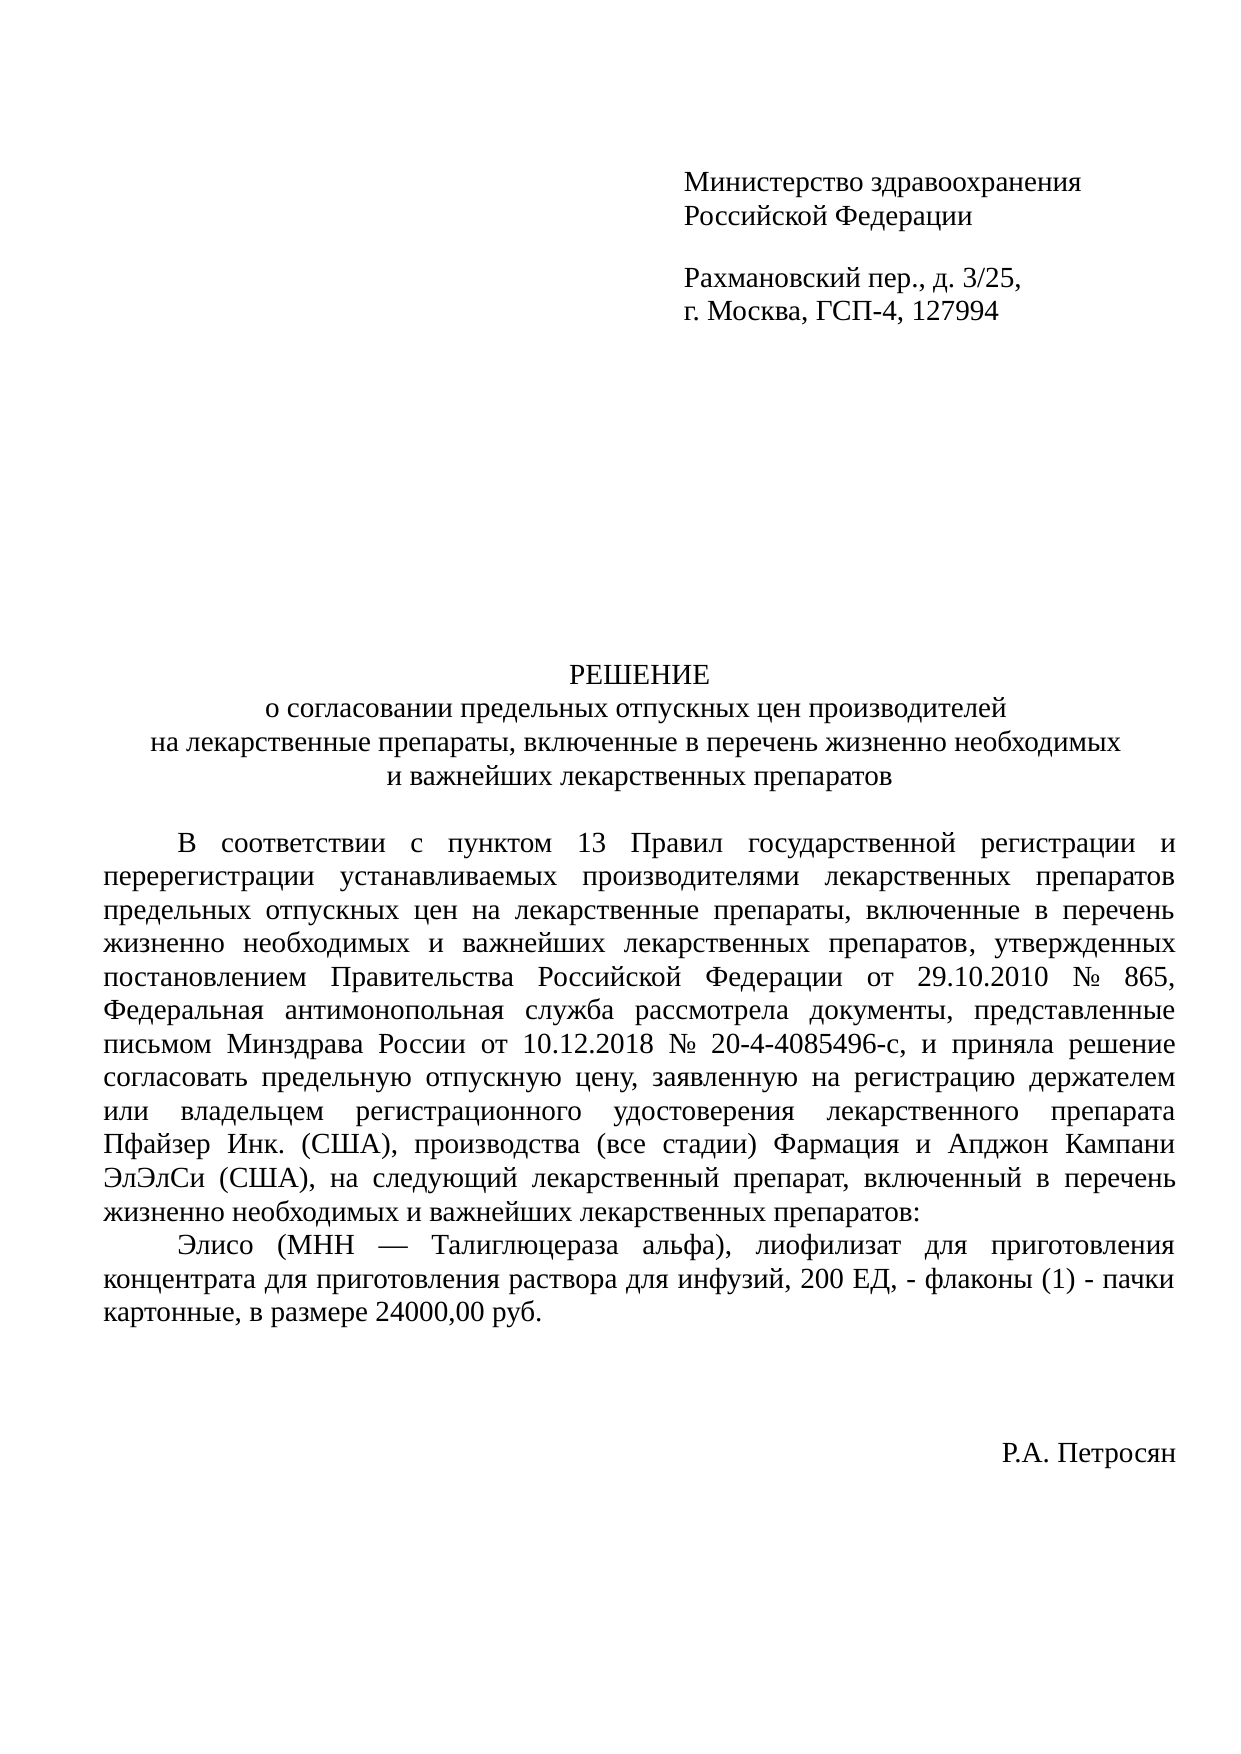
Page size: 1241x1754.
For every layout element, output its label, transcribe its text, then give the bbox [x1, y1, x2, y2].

text Рахмановский пер., д. 3/25, [684, 260, 1176, 293]
text В соответствии с пунктом 13 Правил государственной регистрации и перерегистрации устанавливаемых производителями лекарственных препаратов предельных отпускных цен на лекарственные препараты, включенные в перечень жизненно необходимых и важнейших лекарственных препаратов, утвержденных постановлением Правительства Российской Федерации от 29.10.2010 № 865, Федеральная антимонопольная служба рассмотрела документы, представленные письмом Минздрава России от 10.12.2018 № 20-4-4085496-с, и приняла решение согласовать предельную отпускную цену, заявленную на регистрацию держателем или владельцем регистрационного удостоверения лекарственного препарата Пфайзер Инк. (США), производства (все стадии) Фармация и Апджон Кампани ЭлЭлСи (США), на следующий лекарственный препарат, включенный в перечень жизненно необходимых и важнейших лекарственных препаратов: [103, 825, 1176, 1227]
text и важнейших лекарственных препаратов [103, 758, 1176, 791]
text Российской Федерации [684, 198, 1176, 231]
text Элисо (МНН — Талиглюцераза альфа), лиофилизат для приготовления концентрата для приготовления раствора для инфузий, 200 ЕД, - флаконы (1) - пачки картонные, в размере 24000,00 руб. [103, 1227, 1176, 1328]
text на лекарственные препараты, включенные в перечень жизненно необходимых [103, 724, 1176, 758]
text Министерство здравоохранения [684, 164, 1176, 198]
text г. Москва, ГСП-4, 127994 [684, 293, 1176, 327]
text Р.А. Петросян [103, 1435, 1176, 1468]
text РЕШЕНИЕ [103, 657, 1176, 691]
text о согласовании предельных отпускных цен производителей [103, 691, 1176, 724]
